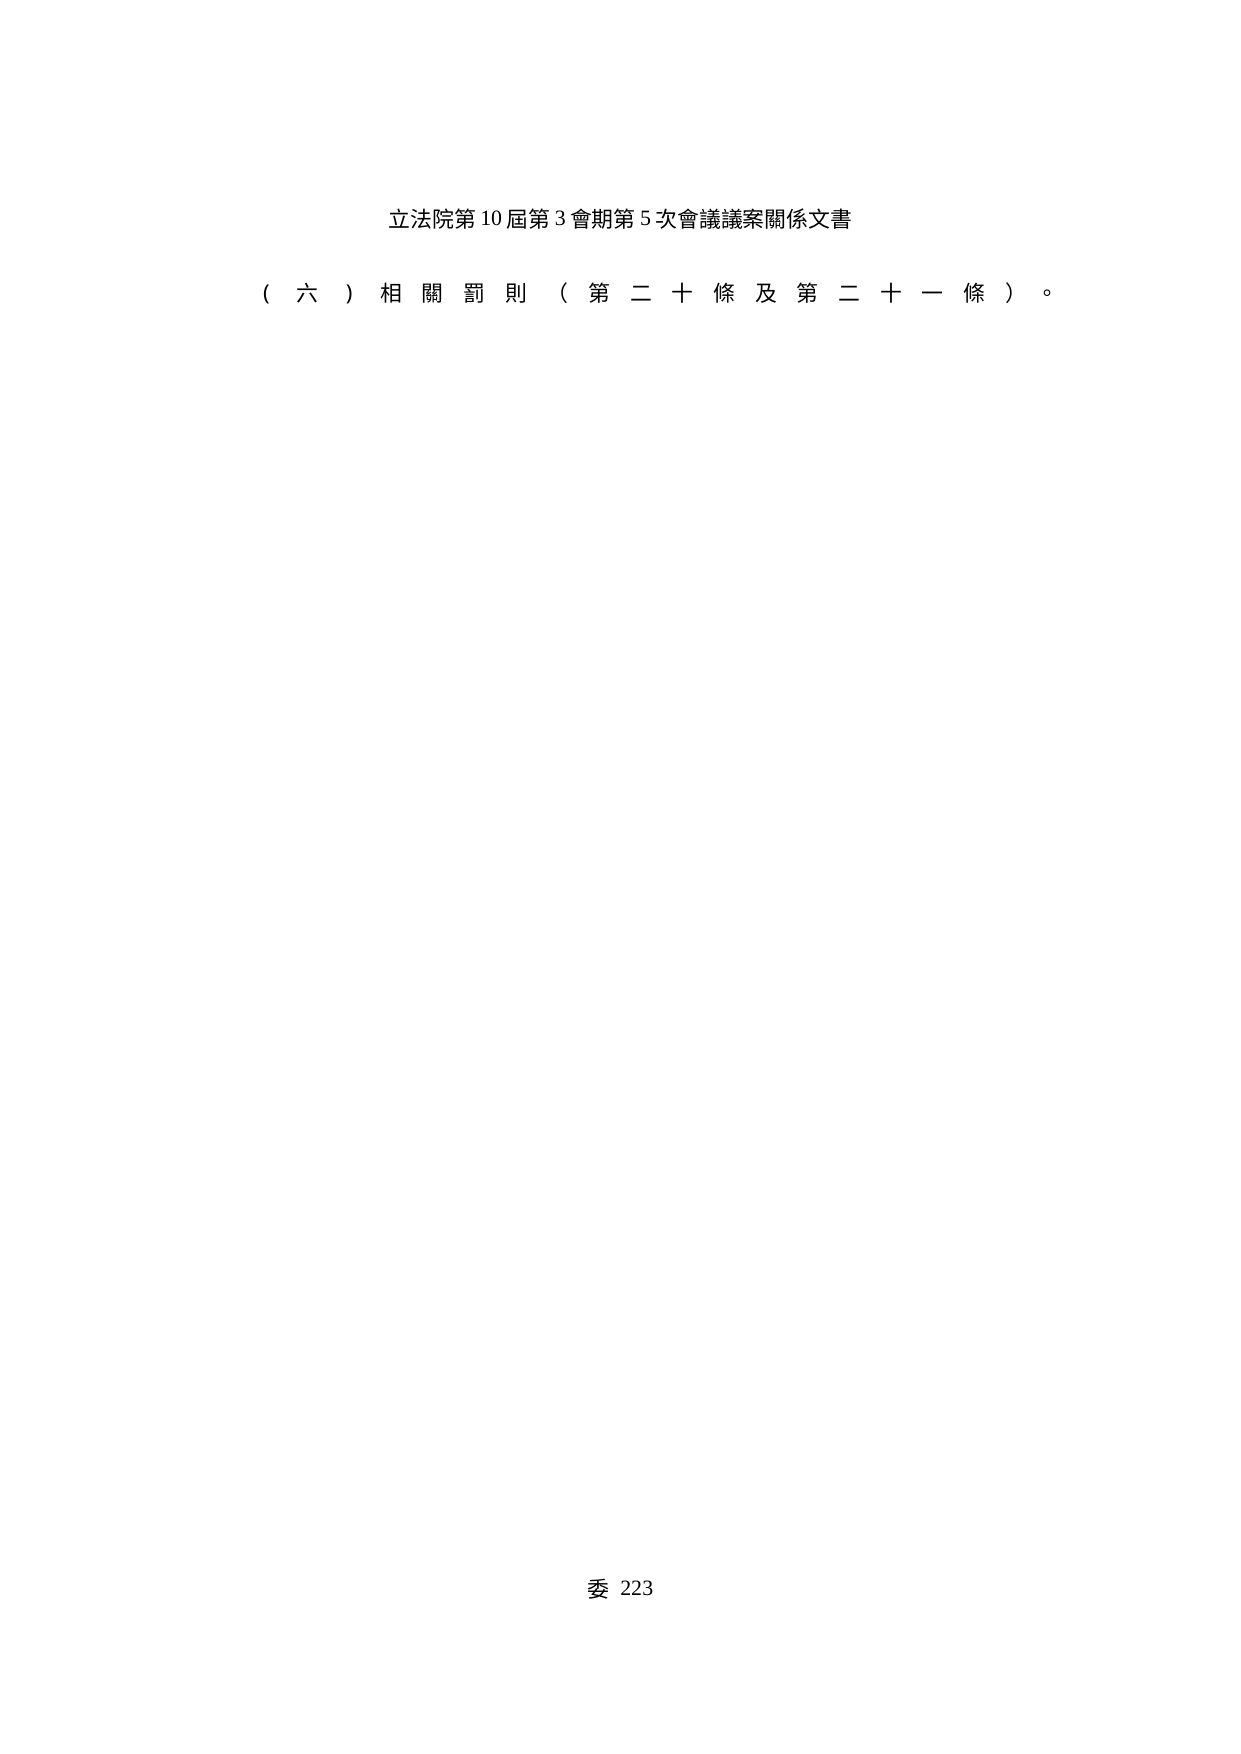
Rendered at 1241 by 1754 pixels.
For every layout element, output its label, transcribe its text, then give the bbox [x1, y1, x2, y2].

text (六)相關罰則（第二十條及第二十一條）。 [206, 250, 1078, 313]
